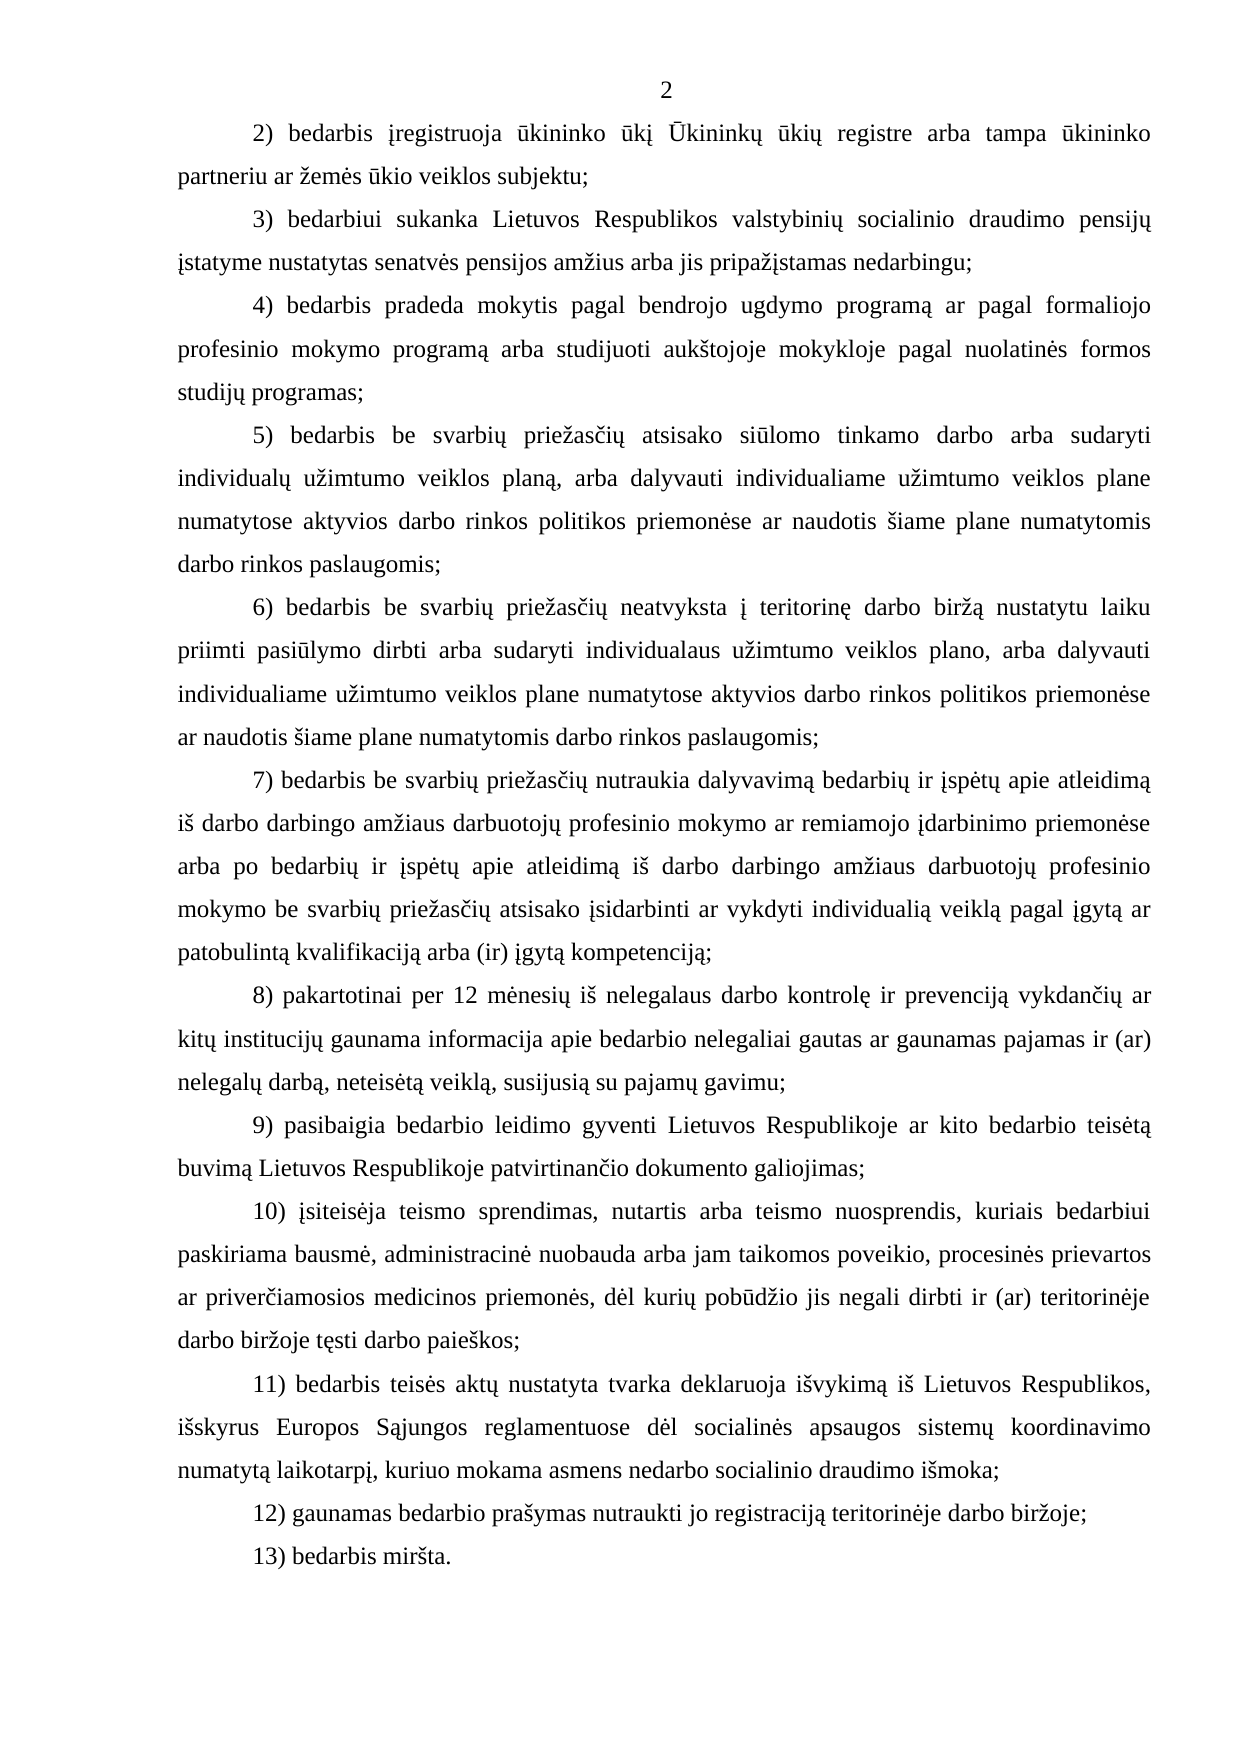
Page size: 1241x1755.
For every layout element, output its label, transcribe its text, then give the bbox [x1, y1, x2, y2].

text 11) bedarbis teisės aktų nustatyta tvarka deklaruoja išvykimą iš Lietuvos Respublikos, išskyrus Europos Sąjungos reglamentuose dėl socialinės apsaugos sistemų koordinavimo numatytą laikotarpį, kuriuo mokama asmens nedarbo socialinio draudimo išmoka; [177, 1369, 1152, 1484]
text 5) bedarbis be svarbių priežasčių atsisako siūlomo tinkamo darbo arba sudaryti individualų užimtumo veiklos planą, arba dalyvauti individualiame užimtumo veiklos plane numatytose aktyvios darbo rinkos politikos priemonėse ar naudotis šiame plane numatytomis darbo rinkos paslaugomis; [177, 420, 1152, 578]
text 7) bedarbis be svarbių priežasčių nutraukia dalyvavimą bedarbių ir įspėtų apie atleidimą iš darbo darbingo amžiaus darbuotojų profesinio mokymo ar remiamojo įdarbinimo priemonėse arba po bedarbių ir įspėtų apie atleidimą iš darbo darbingo amžiaus darbuotojų profesinio mokymo be svarbių priežasčių atsisako įsidarbinti ar vykdyti individualią veiklą pagal įgytą ar patobulintą kvalifikaciją arba (ir) įgytą kompetenciją; [177, 765, 1152, 966]
text 9) pasibaigia bedarbio leidimo gyventi Lietuvos Respublikoje ar kito bedarbio teisėtą buvimą Lietuvos Respublikoje patvirtinančio dokumento galiojimas; [177, 1110, 1152, 1182]
text 6) bedarbis be svarbių priežasčių neatvyksta į teritorinę darbo biržą nustatytu laiku priimti pasiūlymo dirbti arba sudaryti individualaus užimtumo veiklos plano, arba dalyvauti individualiame užimtumo veiklos plane numatytose aktyvios darbo rinkos politikos priemonėse ar naudotis šiame plane numatytomis darbo rinkos paslaugomis; [177, 592, 1152, 751]
text 4) bedarbis pradeda mokytis pagal bendrojo ugdymo programą ar pagal formaliojo profesinio mokymo programą arba studijuoti aukštojoje mokykloje pagal nuolatinės formos studijų programas; [177, 291, 1152, 406]
text 3) bedarbiui sukanka Lietuvos Respublikos valstybinių socialinio draudimo pensijų įstatyme nustatytas senatvės pensijos amžius arba jis pripažįstamas nedarbingu; [177, 204, 1152, 276]
text 12) gaunamas bedarbio prašymas nutraukti jo registraciją teritorinėje darbo biržoje; [177, 1498, 1152, 1527]
text 8) pakartotinai per 12 mėnesių iš nelegalaus darbo kontrolę ir prevenciją vykdančių ar kitų institucijų gaunama informacija apie bedarbio nelegaliai gautas ar gaunamas pajamas ir (ar) nelegalų darbą, neteisėtą veiklą, susijusią su pajamų gavimu; [177, 981, 1152, 1096]
text 2) bedarbis įregistruoja ūkininko ūkį Ūkininkų ūkių registre arba tampa ūkininko partneriu ar žemės ūkio veiklos subjektu; [177, 118, 1152, 190]
text 13) bedarbis miršta. [177, 1541, 1152, 1570]
text 10) įsiteisėja teismo sprendimas, nutartis arba teismo nuosprendis, kuriais bedarbiui paskiriama bausmė, administracinė nuobauda arba jam taikomos poveikio, procesinės prievartos ar priverčiamosios medicinos priemonės, dėl kurių pobūdžio jis negali dirbti ir (ar) teritorinėje darbo biržoje tęsti darbo paieškos; [177, 1196, 1152, 1354]
